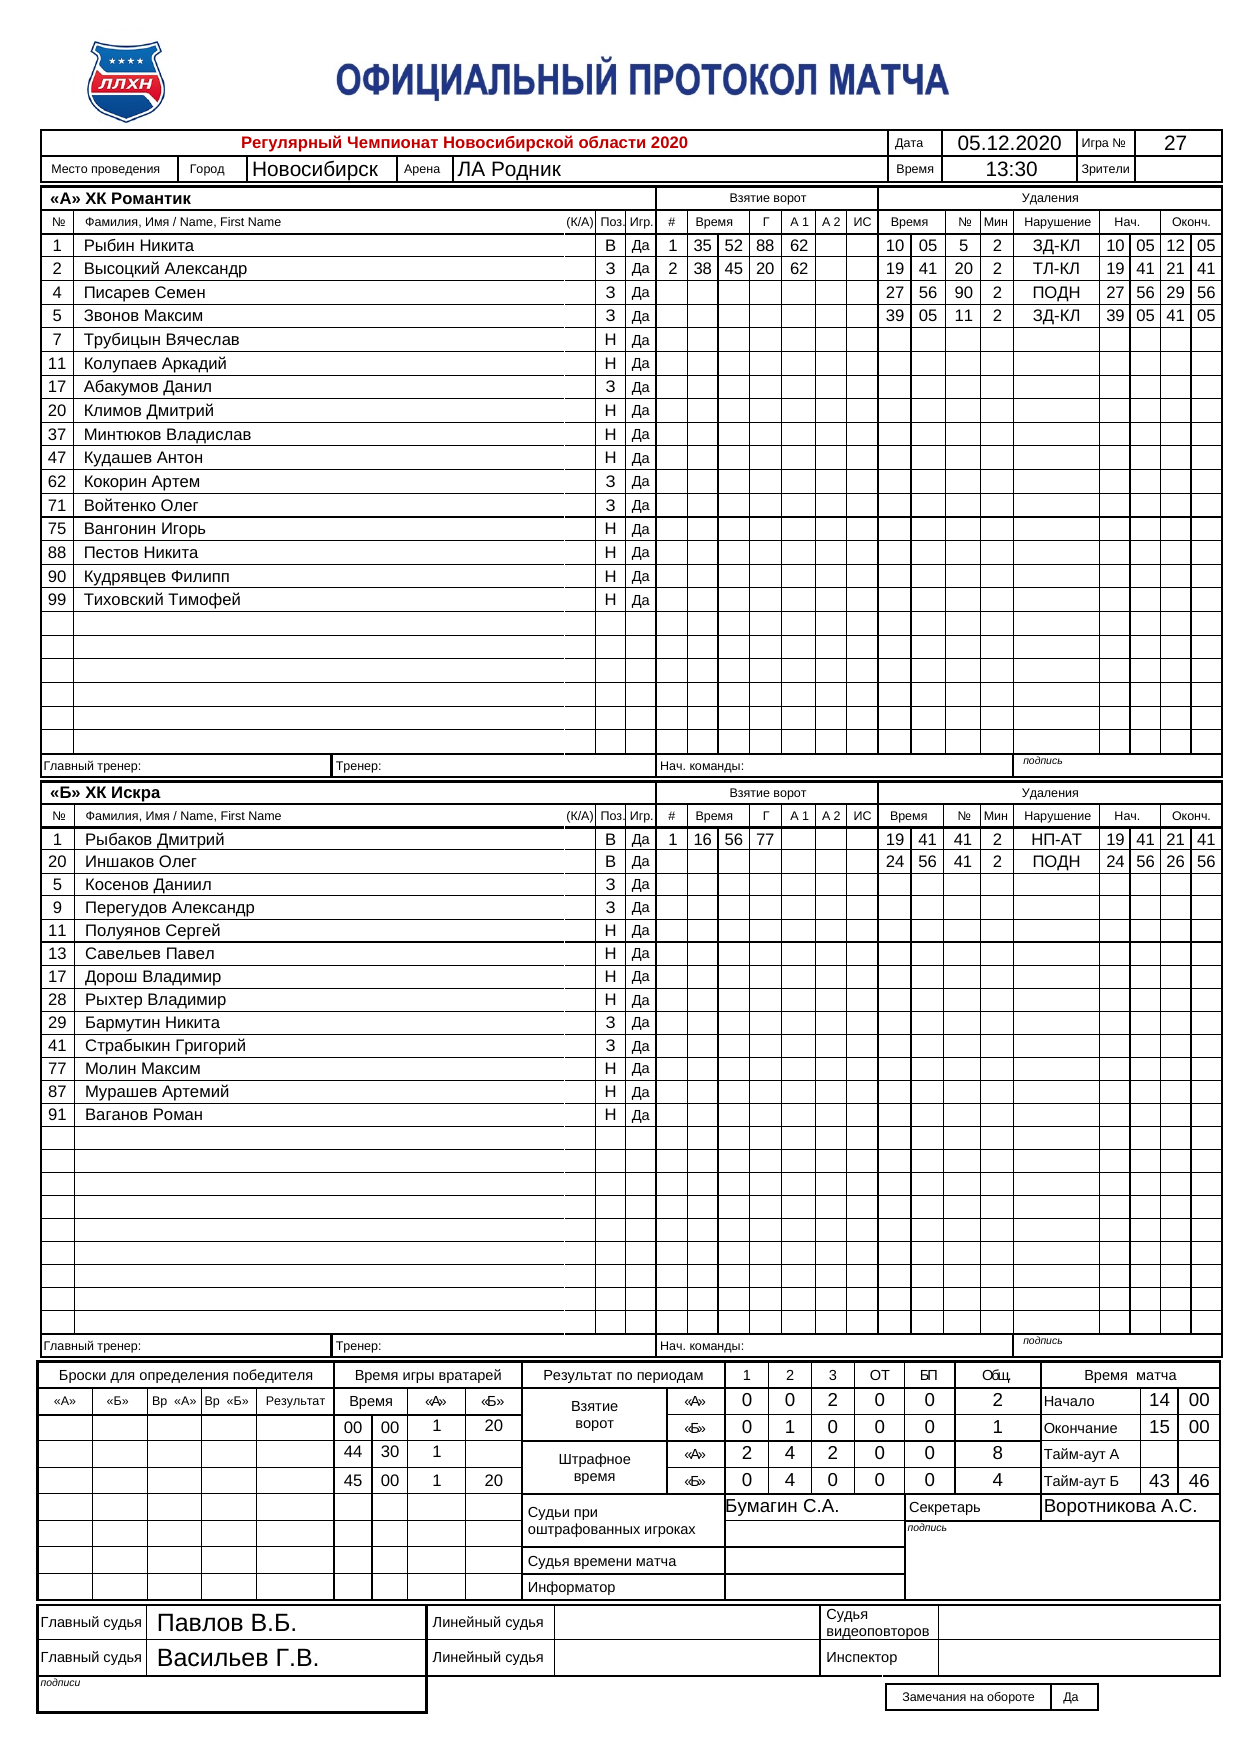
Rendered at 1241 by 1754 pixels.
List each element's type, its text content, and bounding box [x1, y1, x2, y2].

table_cell [944, 1242, 980, 1264]
table_cell [750, 541, 781, 564]
table_cell Информатор [523, 1575, 724, 1599]
table_cell Да [626, 943, 655, 964]
table_cell [1161, 966, 1190, 987]
table_cell Да [626, 281, 655, 303]
table_cell Н [596, 518, 625, 540]
table_cell [981, 1265, 1013, 1287]
table_cell [847, 966, 877, 987]
table_cell 41 [1131, 257, 1160, 280]
table_cell ПОДН [1014, 850, 1099, 872]
table_cell Начало [1042, 1389, 1140, 1413]
table_cell [816, 1012, 846, 1033]
table_cell [719, 850, 749, 872]
table_cell [565, 1173, 595, 1195]
table_cell [1192, 966, 1221, 987]
table_cell 0 [812, 1468, 854, 1493]
table_cell [816, 683, 846, 706]
table_cell [75, 1219, 564, 1241]
table_cell [879, 1081, 910, 1103]
table_cell 0 [905, 1442, 954, 1467]
table_cell ПОДН [1014, 281, 1099, 303]
table_cell [42, 1311, 74, 1333]
table_cell [782, 989, 815, 1011]
table_cell [1100, 1035, 1129, 1057]
table_cell З [596, 494, 625, 516]
table_cell [1131, 1288, 1160, 1310]
table_cell [847, 636, 877, 658]
table_cell [688, 281, 717, 303]
table_cell [946, 376, 980, 398]
table_cell 39 [879, 305, 910, 327]
table_header 2 [769, 1363, 811, 1387]
table_cell [912, 1058, 943, 1079]
table_cell 0 [812, 1415, 854, 1440]
table_header 3 [812, 1363, 854, 1387]
table_cell [1131, 1150, 1160, 1172]
table_cell [750, 305, 781, 327]
table_cell [816, 305, 846, 327]
table_cell [719, 541, 749, 564]
table_cell Нач. команды: [657, 1335, 1012, 1356]
table_cell 17 [42, 376, 73, 398]
table_cell Ваганов Роман [75, 1104, 564, 1126]
table_cell [1192, 1265, 1221, 1287]
table_cell [657, 730, 687, 753]
table_cell [879, 1265, 910, 1287]
table_cell Новосибирск [248, 157, 396, 181]
table_cell [719, 1127, 749, 1149]
table_cell [1131, 1242, 1160, 1264]
table_cell [719, 943, 749, 964]
table_cell [816, 874, 846, 895]
table_cell [750, 281, 781, 303]
table_cell [565, 683, 595, 706]
table_cell [1161, 352, 1190, 374]
table_cell 38 [688, 257, 717, 280]
table_cell [719, 683, 749, 706]
table_cell Взятие ворот [523, 1389, 666, 1440]
table_cell [879, 1058, 910, 1079]
table_cell [1100, 730, 1129, 753]
table_cell [879, 1173, 910, 1195]
table_cell [596, 1288, 625, 1310]
table_cell Главный тренер: [42, 1335, 330, 1356]
table_cell [1161, 683, 1190, 706]
table_cell [1131, 989, 1160, 1011]
table_cell [782, 565, 815, 587]
table_cell [912, 352, 945, 374]
table_cell 88 [750, 235, 781, 256]
table_cell [596, 707, 625, 729]
table_cell 41 [1192, 829, 1221, 849]
table_cell [847, 235, 877, 256]
table_cell 41 [1131, 829, 1160, 849]
table_cell [1014, 494, 1099, 516]
table_cell [1100, 470, 1129, 493]
table_cell [847, 1081, 877, 1103]
table_cell [1014, 446, 1099, 469]
table_cell [1192, 1081, 1221, 1103]
table_cell 0 [855, 1442, 904, 1467]
table_cell [981, 1219, 1013, 1241]
table_cell [750, 352, 781, 374]
table_cell Н [596, 399, 625, 422]
table_cell [148, 1468, 201, 1493]
table_cell [944, 874, 980, 895]
table_cell [847, 376, 877, 398]
table_cell [782, 1265, 815, 1287]
table_cell [750, 1311, 781, 1333]
table_cell [944, 920, 980, 941]
table_cell [847, 920, 877, 941]
table_cell Н [596, 943, 625, 964]
table_cell 1 [657, 829, 687, 849]
table_cell [946, 612, 980, 634]
table_cell [657, 966, 687, 987]
table_cell Зрители [1078, 157, 1134, 181]
table_cell Войтенко Олег [74, 494, 564, 516]
table_cell [1014, 1035, 1099, 1057]
table_cell Рыбаков Дмитрий [75, 829, 564, 849]
table_cell 00 [373, 1468, 407, 1493]
table_cell [1161, 707, 1190, 729]
table_cell [626, 612, 655, 634]
table_cell [1131, 1196, 1160, 1218]
table_cell [719, 1311, 749, 1333]
table_cell [657, 1196, 687, 1218]
table_cell [782, 399, 815, 422]
table_cell [39, 1547, 92, 1573]
table_cell 2 [981, 235, 1013, 256]
table_cell [1131, 1127, 1160, 1149]
table_cell [42, 707, 73, 729]
table_cell [847, 352, 877, 374]
table_cell [1161, 328, 1190, 351]
table_cell [1192, 636, 1221, 658]
table_cell [1131, 518, 1160, 540]
table_cell 13:30 [943, 157, 1076, 181]
table_cell [39, 1574, 92, 1599]
table_cell 2 [981, 305, 1013, 327]
table_cell [782, 1012, 815, 1033]
table_cell [1100, 612, 1129, 634]
table_cell [657, 874, 687, 895]
table_cell [981, 565, 1013, 587]
table_cell [946, 446, 980, 469]
table_cell [1131, 1012, 1160, 1033]
table_cell [847, 1058, 877, 1079]
table_cell Тайм-аут Б [1042, 1468, 1140, 1493]
table_cell [466, 1521, 521, 1546]
table_cell [782, 943, 815, 964]
table_cell [782, 896, 815, 918]
table_cell [816, 352, 846, 374]
table_cell ТЛ-КЛ [1014, 257, 1099, 280]
table_cell [719, 494, 749, 516]
table_cell [1014, 1012, 1099, 1033]
table_cell [912, 565, 945, 587]
table_cell [816, 659, 846, 682]
table_cell 56 [719, 829, 749, 849]
table_cell [879, 920, 910, 941]
table_cell [1100, 1058, 1129, 1079]
table_cell 19 [1100, 829, 1129, 849]
table_cell Время [889, 157, 941, 181]
table_cell [1192, 989, 1221, 1011]
table_cell [946, 565, 980, 587]
table_cell [688, 352, 717, 374]
table_cell [879, 494, 910, 516]
table_cell [1192, 1219, 1221, 1241]
table_cell [408, 1494, 465, 1520]
table_cell Оконч. [1161, 211, 1221, 233]
table_cell [981, 943, 1013, 964]
table_cell [879, 1288, 910, 1310]
table_cell [944, 896, 980, 918]
table_cell [657, 518, 687, 540]
table_cell [750, 328, 781, 351]
table_cell [847, 707, 877, 729]
table_cell [946, 494, 980, 516]
table_cell [1192, 1311, 1221, 1333]
table_cell [1131, 494, 1160, 516]
table_cell 11 [946, 305, 980, 327]
table_cell [1161, 730, 1190, 753]
table_cell 8 [956, 1442, 1040, 1467]
table_cell [626, 636, 655, 658]
table_cell [847, 1127, 877, 1149]
table_cell [202, 1521, 256, 1546]
table_cell [565, 376, 595, 398]
table_cell [879, 376, 910, 398]
table_header Взятие ворот [657, 188, 877, 209]
table_cell [750, 989, 781, 1011]
table_cell [42, 1196, 74, 1218]
table_cell Н [596, 1081, 625, 1103]
table_cell (К/А) [565, 805, 595, 826]
table_cell 1 [42, 829, 74, 849]
table_cell [946, 541, 980, 564]
table_cell 2 [812, 1389, 854, 1413]
table_cell [688, 1219, 717, 1241]
table_cell 52 [719, 235, 749, 256]
table_cell [688, 1127, 717, 1149]
table_cell [750, 1150, 781, 1172]
table_header Дата [889, 131, 941, 155]
table_cell [565, 829, 595, 849]
table_cell 41 [944, 850, 980, 872]
table_cell [626, 1150, 655, 1172]
table_cell 56 [1192, 850, 1221, 872]
table_cell [912, 1104, 943, 1126]
table_cell [1014, 612, 1099, 634]
table_cell [847, 257, 877, 280]
table_cell [1131, 446, 1160, 469]
table_cell [74, 707, 564, 729]
table_cell [1099, 1682, 1220, 1711]
table_cell [719, 636, 749, 658]
table_cell [202, 1416, 256, 1440]
table_cell [596, 1311, 625, 1333]
table_cell [816, 281, 846, 303]
table_cell [847, 1173, 877, 1195]
table_cell [912, 494, 945, 516]
table_cell [782, 1035, 815, 1057]
table_cell [688, 1288, 717, 1310]
table_cell [912, 1288, 943, 1310]
table_cell Да [626, 518, 655, 540]
table_cell [782, 423, 815, 445]
table_cell 16 [688, 829, 717, 849]
table_cell [912, 1219, 943, 1241]
table_cell [596, 730, 625, 753]
table_cell Время [688, 211, 749, 233]
table_header Время игры вратарей [335, 1363, 521, 1387]
table_cell [719, 281, 749, 303]
table_cell [719, 423, 749, 445]
table_cell [1100, 1242, 1129, 1264]
table_cell [688, 494, 717, 516]
table_cell В [596, 235, 625, 256]
table_cell 5 [946, 235, 980, 256]
table_cell Пестов Никита [74, 541, 564, 564]
table_cell 20 [466, 1468, 521, 1493]
table_cell [847, 1150, 877, 1172]
table_cell [750, 1173, 781, 1195]
table_cell Перегудов Александр [75, 896, 564, 918]
table_cell [816, 541, 846, 564]
table_cell [719, 1265, 749, 1287]
table_cell 41 [1192, 257, 1221, 280]
table_cell [42, 636, 73, 658]
table_cell [912, 376, 945, 398]
table_cell [750, 588, 781, 611]
table_cell [1014, 920, 1099, 941]
table_cell [75, 1311, 564, 1333]
table_cell [565, 1150, 595, 1172]
table_cell Да [626, 874, 655, 895]
table_cell [1014, 683, 1099, 706]
table_cell 47 [42, 446, 73, 469]
table_cell [565, 305, 595, 327]
table_cell 46 [1179, 1468, 1219, 1493]
table_cell [596, 1265, 625, 1287]
table_cell [565, 1265, 595, 1287]
table_cell [257, 1547, 333, 1573]
table_cell [981, 588, 1013, 611]
table_cell [93, 1441, 147, 1467]
table_cell «А» [408, 1389, 465, 1413]
table_cell [981, 1242, 1013, 1264]
table_cell Время [335, 1389, 407, 1413]
table_cell З [596, 470, 625, 493]
table_cell [912, 1035, 943, 1057]
table_cell [847, 1242, 877, 1264]
table_cell Да [626, 850, 655, 872]
table_cell Кудашев Антон [74, 446, 564, 469]
table_cell [1192, 328, 1221, 351]
table_cell 62 [42, 470, 73, 493]
table_cell [202, 1441, 256, 1467]
table_cell «Б» [668, 1415, 724, 1440]
table_cell Н [596, 920, 625, 941]
table_cell [1161, 1173, 1190, 1195]
table_cell [719, 588, 749, 611]
table_cell [782, 494, 815, 516]
table_cell [1014, 1265, 1099, 1287]
table_cell [148, 1547, 201, 1573]
table_cell [782, 730, 815, 753]
table_cell 05 [1192, 235, 1221, 256]
table_cell [565, 1127, 595, 1149]
table_cell [565, 850, 595, 872]
table_cell [148, 1441, 201, 1467]
table_cell [719, 1242, 749, 1264]
table_cell [981, 683, 1013, 706]
table_cell [981, 989, 1013, 1011]
table_cell В [596, 850, 625, 872]
table_cell [1131, 874, 1160, 895]
table_cell 4 [769, 1442, 811, 1467]
table_cell [750, 518, 781, 540]
table_cell [719, 1081, 749, 1103]
table_cell [750, 494, 781, 516]
table_cell [946, 636, 980, 658]
table_cell [879, 1242, 910, 1264]
table_cell 05 [1131, 305, 1160, 327]
table_cell [1192, 730, 1221, 753]
table_cell [565, 399, 595, 422]
table_cell [74, 683, 564, 706]
table_cell [1192, 1242, 1221, 1264]
table_cell [981, 874, 1013, 895]
table_cell [946, 659, 980, 682]
table_cell [596, 1127, 625, 1149]
table_cell [719, 1219, 749, 1241]
table_cell [657, 1081, 687, 1103]
table_cell [1014, 541, 1099, 564]
table_cell [1192, 1035, 1221, 1057]
table_cell 17 [42, 966, 74, 987]
table_cell [1131, 328, 1160, 351]
table_cell [816, 399, 846, 422]
table_cell Н [596, 966, 625, 987]
table_cell [657, 281, 687, 303]
table_cell [688, 707, 717, 729]
table_cell [879, 1196, 910, 1218]
table_cell [912, 423, 945, 445]
table_cell [1161, 446, 1190, 469]
table_header Удаления [879, 188, 1221, 209]
table_cell [1136, 157, 1221, 181]
table_cell [257, 1494, 333, 1520]
table_cell [42, 1265, 74, 1287]
table_cell [1192, 896, 1221, 918]
table_cell [981, 470, 1013, 493]
table_cell [912, 636, 945, 658]
table_header 05.12.2020 [943, 131, 1076, 155]
table_cell [879, 352, 910, 374]
table_cell [879, 612, 910, 634]
table_cell [565, 518, 595, 540]
table_cell [847, 565, 877, 587]
table_cell [688, 446, 717, 469]
table_cell [688, 874, 717, 895]
table_cell [1100, 541, 1129, 564]
table_cell [42, 659, 73, 682]
table_cell [912, 446, 945, 469]
table_cell [596, 612, 625, 634]
table_cell [719, 399, 749, 422]
table_cell 4 [769, 1468, 811, 1493]
table_cell [688, 966, 717, 987]
table_cell [257, 1441, 333, 1467]
table_cell [816, 235, 846, 256]
table_cell [879, 896, 910, 918]
table_cell [596, 683, 625, 706]
table_cell [847, 1219, 877, 1241]
table_cell 27 [1100, 281, 1129, 303]
table_cell Рыбин Никита [74, 235, 564, 256]
table_cell Г [750, 805, 781, 826]
table_cell [750, 565, 781, 587]
table_cell [816, 1150, 846, 1172]
table_cell [847, 470, 877, 493]
table_cell Линейный судья [428, 1640, 554, 1675]
table_cell [944, 1104, 980, 1126]
table_cell [1161, 565, 1190, 587]
table_cell [944, 943, 980, 964]
table_cell [879, 707, 910, 729]
table_cell Н [596, 1058, 625, 1079]
table_cell [565, 874, 595, 895]
table_cell 2 [981, 257, 1013, 280]
table_cell [657, 328, 687, 351]
table_cell [1161, 1219, 1190, 1241]
table_cell [1179, 1441, 1219, 1467]
table_cell ИС [847, 805, 877, 826]
table_cell [1131, 588, 1160, 611]
table_cell 35 [688, 235, 717, 256]
table_cell [1161, 518, 1190, 540]
table_cell [1131, 896, 1160, 918]
table_cell [1014, 707, 1099, 729]
table_cell [1014, 352, 1099, 374]
table_cell 19 [1100, 257, 1129, 280]
table_cell 10 [879, 235, 910, 256]
table_cell [657, 446, 687, 469]
table_header Игра № [1078, 131, 1134, 155]
table_cell Г [750, 211, 781, 233]
table_cell [1161, 1012, 1190, 1033]
table_cell [1014, 943, 1099, 964]
table_cell [981, 730, 1013, 753]
table_cell [1192, 588, 1221, 611]
table_cell [688, 1012, 717, 1033]
table_cell [946, 399, 980, 422]
table_cell [1100, 659, 1129, 682]
table_cell [1161, 1035, 1190, 1057]
table_cell [879, 399, 910, 422]
table_cell [1131, 920, 1160, 941]
table_cell № [944, 805, 980, 826]
table_cell 2 [42, 257, 73, 280]
table_cell [428, 1677, 882, 1711]
table_cell [1192, 1196, 1221, 1218]
table_cell [719, 1058, 749, 1079]
table_cell [1131, 1081, 1160, 1103]
table_cell [1161, 1150, 1190, 1172]
table_cell Да [626, 257, 655, 280]
table_cell [879, 1127, 910, 1149]
table_cell [946, 588, 980, 611]
table_cell [1161, 636, 1190, 658]
table_cell [688, 730, 717, 753]
table_cell [816, 966, 846, 987]
table_cell Полуянов Сергей [75, 920, 564, 941]
table_cell 90 [946, 281, 980, 303]
table_cell Оконч. [1161, 805, 1221, 826]
table_cell 20 [946, 257, 980, 280]
table_cell [202, 1574, 256, 1599]
table_cell [1014, 874, 1099, 895]
table_cell [688, 989, 717, 1011]
table_cell 30 [373, 1441, 407, 1467]
table_cell [657, 565, 687, 587]
table_cell 41 [912, 257, 945, 280]
table_cell [782, 1081, 815, 1103]
table_cell [657, 989, 687, 1011]
table_cell Время [879, 805, 943, 826]
table_cell [42, 1150, 74, 1172]
table_cell Н [596, 541, 625, 564]
table_cell Нач. [1100, 805, 1160, 826]
table_cell [946, 352, 980, 374]
table_cell 39 [1100, 305, 1129, 327]
table_cell [782, 376, 815, 398]
table_cell [912, 1012, 943, 1033]
table_cell подпись [906, 1522, 1219, 1599]
table_cell [1014, 989, 1099, 1011]
table_cell З [596, 376, 625, 398]
table_cell [39, 1494, 92, 1520]
table_cell [1131, 376, 1160, 398]
table_cell [565, 1219, 595, 1241]
table_cell [719, 1173, 749, 1195]
table_cell 2 [956, 1389, 1040, 1413]
table_cell [750, 636, 781, 658]
table_cell 28 [42, 989, 74, 1011]
table_cell [657, 896, 687, 918]
table_cell [1014, 966, 1099, 987]
table_cell [750, 920, 781, 941]
table_cell [847, 1012, 877, 1033]
table_cell 87 [42, 1081, 74, 1103]
table_cell НП-АТ [1014, 829, 1099, 849]
table_cell [657, 636, 687, 658]
table_cell [847, 659, 877, 682]
table_cell [912, 1196, 943, 1218]
table_cell 0 [905, 1415, 954, 1440]
table_cell [847, 1104, 877, 1126]
table_cell 62 [782, 257, 815, 280]
table_cell [1100, 966, 1129, 987]
table_cell [657, 1311, 687, 1333]
table_cell Бармутин Никита [75, 1012, 564, 1033]
table_cell [750, 683, 781, 706]
table_header Результат по периодам [523, 1363, 724, 1387]
table_cell [944, 1081, 980, 1103]
table_cell [39, 1468, 92, 1493]
table_header Время матча [1042, 1363, 1219, 1387]
table_cell 4 [42, 281, 73, 303]
table_cell [1014, 1127, 1099, 1149]
table_cell [944, 1058, 980, 1079]
table_cell [565, 636, 595, 658]
table_cell [75, 1196, 564, 1218]
table_cell Результат [257, 1389, 333, 1413]
table_cell 00 [1179, 1415, 1219, 1440]
table_cell [1161, 1127, 1190, 1149]
table_cell Васильев Г.В. [147, 1640, 425, 1675]
table_cell [657, 1012, 687, 1033]
table_cell [944, 1196, 980, 1218]
table_cell [657, 1058, 687, 1079]
table_cell [782, 328, 815, 351]
table_cell [657, 541, 687, 564]
table_cell [1014, 518, 1099, 540]
table_cell [1100, 1311, 1129, 1333]
table_cell А 1 [782, 805, 815, 826]
table_cell [981, 352, 1013, 374]
table_cell 88 [42, 541, 73, 564]
table_cell 91 [42, 1104, 74, 1126]
table_cell [257, 1574, 333, 1599]
table_cell [688, 683, 717, 706]
table_cell Тренер: [333, 1335, 655, 1356]
table_cell [688, 1311, 717, 1333]
table_cell [1131, 612, 1160, 634]
table_cell [719, 989, 749, 1011]
table_cell [42, 612, 73, 634]
table_cell 41 [42, 1035, 74, 1057]
table_cell [847, 874, 877, 895]
table_cell [719, 376, 749, 398]
table_cell [782, 1104, 815, 1126]
table_cell [1014, 1311, 1099, 1333]
table_cell [750, 1288, 781, 1310]
table_cell [1100, 896, 1129, 918]
table_cell Воротникова А.С. [1042, 1495, 1219, 1520]
table_cell [42, 730, 73, 753]
table_cell 1 [657, 235, 687, 256]
table_cell [1100, 446, 1129, 469]
table_cell [879, 1150, 910, 1172]
table_cell [565, 920, 595, 941]
table_cell 0 [726, 1415, 768, 1440]
table_cell [74, 730, 564, 753]
table_cell 56 [912, 850, 943, 872]
table_cell [657, 1265, 687, 1287]
table_cell [782, 1127, 815, 1149]
table_cell [1014, 896, 1099, 918]
table_cell [466, 1441, 521, 1467]
table_cell [816, 943, 846, 964]
table_cell [719, 659, 749, 682]
table_cell 05 [912, 235, 945, 256]
table_cell Да [626, 235, 655, 256]
table_cell [1100, 943, 1129, 964]
table_cell [879, 683, 910, 706]
table_cell [782, 1242, 815, 1264]
table_cell [782, 518, 815, 540]
table_cell 00 [1179, 1389, 1219, 1413]
table_cell 71 [42, 494, 73, 516]
table_cell подпись [1014, 1335, 1221, 1356]
table_cell [688, 376, 717, 398]
table_cell ЛА Родник [454, 157, 887, 181]
table_cell [565, 989, 595, 1011]
table_cell [912, 966, 943, 987]
table_cell [626, 707, 655, 729]
table_cell [1161, 1196, 1190, 1218]
table_cell [202, 1547, 256, 1573]
table_cell [373, 1494, 407, 1520]
table_cell [719, 1196, 749, 1218]
table_cell [1161, 874, 1190, 895]
table_cell [879, 730, 910, 753]
table_cell 9 [42, 896, 74, 918]
table_cell А 2 [816, 211, 846, 233]
table_cell 24 [879, 850, 910, 872]
table_cell [1161, 423, 1190, 445]
table_cell [847, 943, 877, 964]
table_cell [1100, 423, 1129, 445]
table_cell [148, 1416, 201, 1440]
table_cell [1131, 707, 1160, 729]
table_cell Писарев Семен [74, 281, 564, 303]
table_cell [939, 1606, 1219, 1639]
table_cell Н [596, 328, 625, 351]
table_cell 45 [719, 257, 749, 280]
table_cell [912, 1150, 943, 1172]
table_cell [981, 966, 1013, 987]
table_cell Да [626, 896, 655, 918]
table_cell Н [596, 989, 625, 1011]
table_cell [657, 612, 687, 634]
table_cell 15 [1141, 1415, 1177, 1440]
table_cell [466, 1494, 521, 1520]
table_cell [946, 707, 980, 729]
table_cell [847, 423, 877, 445]
table_cell [626, 1196, 655, 1218]
table_cell [688, 896, 717, 918]
table_cell [565, 1012, 595, 1033]
table_cell [782, 1219, 815, 1241]
table_cell [93, 1494, 147, 1520]
table_cell 21 [1161, 257, 1190, 280]
table_cell Да [626, 1058, 655, 1079]
table_cell [816, 1035, 846, 1057]
table_cell [782, 920, 815, 941]
table_cell # [657, 211, 687, 233]
table_cell 10 [1100, 235, 1129, 256]
picture [5, 28, 1179, 129]
table_cell 45 [335, 1468, 371, 1493]
table_cell [816, 989, 846, 1011]
table_cell [565, 328, 595, 351]
table_cell [816, 494, 846, 516]
table_cell [596, 1242, 625, 1264]
table_cell [1192, 352, 1221, 374]
table_cell [847, 1196, 877, 1218]
table_header 27 [1136, 131, 1221, 155]
table_cell [847, 399, 877, 422]
table_header Общ. [956, 1363, 1040, 1387]
table_cell Да [626, 305, 655, 327]
table_cell [1192, 683, 1221, 706]
table_cell [816, 829, 846, 849]
table_cell Минтюков Владислав [74, 423, 564, 445]
table_cell [847, 850, 877, 872]
table_cell [1131, 730, 1160, 753]
table_cell [688, 470, 717, 493]
table_cell [719, 874, 749, 895]
table_cell [565, 1058, 595, 1079]
table_cell [1014, 1104, 1099, 1126]
table_cell [93, 1547, 147, 1573]
table_cell 20 [42, 850, 74, 872]
table_cell Вр «Б» [202, 1389, 256, 1413]
table_cell [782, 352, 815, 374]
table_cell [816, 376, 846, 398]
table_cell [750, 1196, 781, 1218]
table_cell [782, 281, 815, 303]
table_cell [596, 1219, 625, 1241]
table_cell [816, 707, 846, 729]
table_cell [750, 850, 781, 872]
table_cell 2 [726, 1442, 768, 1467]
table_cell Главный тренер: [42, 755, 330, 776]
table_cell [847, 1288, 877, 1310]
table_cell А 1 [782, 211, 815, 233]
table_header ОТ [855, 1363, 904, 1387]
table_cell Кудрявцев Филипп [74, 565, 564, 587]
table_cell [750, 612, 781, 634]
table_cell [257, 1416, 333, 1440]
table_cell [782, 1058, 815, 1079]
table_cell Да [626, 399, 655, 422]
table_cell [750, 470, 781, 493]
table_cell Звонов Максим [74, 305, 564, 327]
table_cell [202, 1468, 256, 1493]
table_cell [1014, 588, 1099, 611]
table_cell [1100, 518, 1129, 540]
table_header «А» ХК Романтик [42, 188, 655, 209]
table_cell [626, 1219, 655, 1241]
table_cell [782, 707, 815, 729]
table_cell Фамилия, Имя / Name, First Name [75, 805, 565, 826]
table_cell Тайм-аут А [1042, 1441, 1140, 1467]
table_cell [946, 423, 980, 445]
table_cell Н [596, 423, 625, 445]
table_cell [944, 1035, 980, 1057]
table_cell [688, 1196, 717, 1218]
table_cell [1161, 541, 1190, 564]
table_cell [657, 470, 687, 493]
table_cell [657, 659, 687, 682]
table_cell [782, 1288, 815, 1310]
table_cell [879, 966, 910, 987]
table_cell [1014, 659, 1099, 682]
table_cell [565, 659, 595, 682]
table_cell [1100, 1196, 1129, 1218]
table_cell [1100, 1288, 1129, 1310]
table_cell [879, 328, 910, 351]
table_cell [816, 1265, 846, 1287]
table_cell [750, 1058, 781, 1079]
table_cell [883, 1677, 1220, 1681]
table_cell 2 [657, 257, 687, 280]
table_cell [1100, 920, 1129, 941]
table_cell [1131, 636, 1160, 658]
table_cell 0 [726, 1389, 768, 1413]
table_cell [565, 235, 595, 256]
table_cell [847, 588, 877, 611]
table_cell Вр «А» [148, 1389, 201, 1413]
table_cell 43 [1141, 1468, 1177, 1493]
table_cell [1131, 352, 1160, 374]
table_cell [626, 1265, 655, 1287]
table_cell [1131, 541, 1160, 564]
table_cell Окончание [1042, 1415, 1140, 1440]
table_cell [688, 1242, 717, 1264]
table_cell [657, 588, 687, 611]
table_cell [816, 518, 846, 540]
table_cell [39, 1521, 92, 1546]
table_cell [1131, 470, 1160, 493]
table_cell [981, 896, 1013, 918]
table_cell [750, 399, 781, 422]
table_cell 2 [981, 281, 1013, 303]
table_cell [912, 989, 943, 1011]
table_cell [816, 920, 846, 941]
table_cell Н [596, 352, 625, 374]
table_cell Время [879, 211, 945, 233]
table_cell [981, 1012, 1013, 1033]
table_cell 26 [1161, 850, 1190, 872]
table_cell [657, 1150, 687, 1172]
table_cell [688, 659, 717, 682]
table_cell [1100, 399, 1129, 422]
table_cell [782, 541, 815, 564]
table_cell [565, 352, 595, 374]
table_cell 20 [42, 399, 73, 422]
table_cell [719, 352, 749, 374]
table_cell [75, 1242, 564, 1264]
table_cell Рыхтер Владимир [75, 989, 564, 1011]
table_cell [657, 1173, 687, 1195]
table_cell Секретарь [906, 1495, 1040, 1520]
table_cell [719, 730, 749, 753]
table_cell [782, 305, 815, 327]
table_cell Главный судья [39, 1606, 146, 1639]
table_cell Трубицын Вячеслав [74, 328, 564, 351]
table_cell [565, 943, 595, 964]
table_cell [1100, 588, 1129, 611]
table_cell [981, 636, 1013, 658]
table_cell [1014, 1081, 1099, 1103]
table_cell [816, 446, 846, 469]
table_cell [596, 1196, 625, 1218]
table_header Удаления [879, 783, 1221, 803]
table_cell [626, 1242, 655, 1264]
table_cell [42, 1242, 74, 1264]
table_cell [879, 423, 910, 445]
table_cell [75, 1150, 564, 1172]
table_cell Климов Дмитрий [74, 399, 564, 422]
table_cell [466, 1574, 521, 1599]
table_cell «Б» [668, 1468, 724, 1493]
table_cell [847, 281, 877, 303]
table_cell [688, 1081, 717, 1103]
table_cell 0 [855, 1389, 904, 1413]
table_cell Да [626, 494, 655, 516]
table_cell [912, 1127, 943, 1149]
table_cell Город [179, 157, 246, 181]
table_cell 2 [981, 829, 1013, 849]
table_cell [565, 896, 595, 918]
table_cell 62 [782, 235, 815, 256]
table_cell [816, 588, 846, 611]
table_cell [1100, 1104, 1129, 1126]
table_cell Да [626, 588, 655, 611]
table_cell З [596, 1012, 625, 1033]
table_cell [1100, 1173, 1129, 1195]
table_cell [726, 1521, 904, 1546]
table_cell [719, 518, 749, 540]
table_cell 5 [42, 874, 74, 895]
table_cell [912, 518, 945, 540]
table_cell 11 [42, 920, 74, 941]
table_cell [688, 636, 717, 658]
table_cell 44 [335, 1441, 371, 1467]
table_cell 56 [1131, 281, 1160, 303]
table_cell Да [626, 352, 655, 374]
table_cell [981, 1081, 1013, 1103]
table_cell [981, 399, 1013, 422]
table_cell [565, 588, 595, 611]
table_cell 00 [335, 1416, 371, 1440]
table_cell [1014, 1288, 1099, 1310]
table_cell Бумагин С.А. [726, 1495, 904, 1520]
table_cell [565, 565, 595, 587]
table_cell [750, 1242, 781, 1264]
table_cell [1100, 1081, 1129, 1103]
table_cell [816, 1196, 846, 1218]
table_cell [75, 1288, 564, 1310]
table_cell [981, 328, 1013, 351]
table_cell Вангонин Игорь [74, 518, 564, 540]
table_cell [750, 1265, 781, 1287]
table_cell [944, 1265, 980, 1287]
table_cell [1131, 399, 1160, 422]
table_cell [1161, 588, 1190, 611]
table_cell [946, 470, 980, 493]
table_cell [1100, 565, 1129, 587]
table_cell [565, 966, 595, 987]
table_cell [782, 588, 815, 611]
table_header Взятие ворот [657, 783, 877, 803]
table_cell [688, 1035, 717, 1057]
table_cell [981, 1288, 1013, 1310]
table_cell 19 [879, 829, 910, 849]
table_cell [912, 1265, 943, 1287]
table_header Да [1052, 1685, 1097, 1709]
table_cell [657, 707, 687, 729]
table_cell [565, 423, 595, 445]
table_cell [39, 1416, 92, 1440]
table_cell [912, 612, 945, 634]
table_cell Савельев Павел [75, 943, 564, 964]
table_cell [688, 1173, 717, 1195]
table_cell [847, 829, 877, 849]
table_cell [657, 1127, 687, 1149]
table_cell [981, 376, 1013, 398]
table_cell [981, 423, 1013, 445]
table_cell [565, 470, 595, 493]
table_cell «Б» [93, 1389, 147, 1413]
table_cell [1192, 446, 1221, 469]
table_cell [565, 1196, 595, 1218]
table_cell 1 [769, 1415, 811, 1440]
table_cell [782, 612, 815, 634]
table_cell [93, 1468, 147, 1493]
table_cell [1192, 612, 1221, 634]
table_cell [1161, 399, 1190, 422]
table_cell [719, 1035, 749, 1057]
table_cell [719, 966, 749, 987]
table_cell [879, 1311, 910, 1333]
table_cell Да [626, 1035, 655, 1057]
table_cell [408, 1574, 465, 1599]
table_cell [1014, 636, 1099, 658]
table_cell [719, 707, 749, 729]
table_cell [944, 1311, 980, 1333]
table_cell [719, 328, 749, 351]
table_cell Да [626, 920, 655, 941]
table_cell Павлов В.Б. [147, 1606, 425, 1639]
table_cell [944, 1288, 980, 1310]
table_cell [750, 896, 781, 918]
table_cell 77 [42, 1058, 74, 1079]
table_cell [912, 328, 945, 351]
table_cell [981, 518, 1013, 540]
table_cell [1014, 470, 1099, 493]
table_cell [1131, 423, 1160, 445]
table_cell [879, 446, 910, 469]
table_cell [847, 305, 877, 327]
table_cell [1192, 1173, 1221, 1195]
table_cell [912, 707, 945, 729]
table_cell [750, 707, 781, 729]
table_cell [1131, 1173, 1160, 1195]
table_cell [750, 446, 781, 469]
table_cell 24 [1100, 850, 1129, 872]
table_cell [726, 1548, 904, 1573]
table_cell [719, 1150, 749, 1172]
table_cell [74, 636, 564, 658]
table_cell [373, 1521, 407, 1546]
table_cell [657, 376, 687, 398]
table_cell [750, 423, 781, 445]
table_cell [981, 920, 1013, 941]
table_cell [782, 683, 815, 706]
table_cell Кокорин Артем [74, 470, 564, 493]
table_cell [257, 1521, 333, 1546]
table_cell [750, 730, 781, 753]
table_cell 0 [905, 1389, 954, 1413]
table_cell [912, 541, 945, 564]
table_cell 75 [42, 518, 73, 540]
table_cell 41 [944, 829, 980, 849]
table_cell [688, 399, 717, 422]
table_cell [565, 494, 595, 516]
table_cell Да [626, 446, 655, 469]
table_cell Н [596, 588, 625, 611]
table_cell Н [596, 565, 625, 587]
table_cell [657, 850, 687, 872]
table_cell [688, 588, 717, 611]
table_cell [944, 1012, 980, 1033]
table_cell [42, 683, 73, 706]
table_cell Тиховский Тимофей [74, 588, 564, 611]
table_cell Да [626, 1012, 655, 1033]
table_cell Косенов Даниил [75, 874, 564, 895]
table_cell [1161, 1104, 1190, 1126]
table_cell # [657, 805, 687, 826]
table_cell Поз. [596, 805, 625, 826]
table_cell [879, 943, 910, 964]
table_cell [1192, 707, 1221, 729]
table_cell Да [626, 1081, 655, 1103]
table_cell [1131, 683, 1160, 706]
table_cell [1100, 1219, 1129, 1241]
table_cell [782, 659, 815, 682]
table_cell Фамилия, Имя / Name, First Name [74, 211, 565, 233]
table_cell [335, 1494, 371, 1520]
table_cell [1141, 1441, 1177, 1467]
table_cell 2 [812, 1442, 854, 1467]
table_cell Да [626, 541, 655, 564]
table_cell [688, 1104, 717, 1126]
table_cell [912, 1173, 943, 1195]
table_cell [1161, 1288, 1190, 1310]
table_cell [782, 1173, 815, 1195]
table_cell 99 [42, 588, 73, 611]
table_cell 29 [42, 1012, 74, 1033]
table_cell [626, 1311, 655, 1333]
table_cell [1192, 399, 1221, 422]
table_cell [1131, 1311, 1160, 1333]
table_cell Да [626, 989, 655, 1011]
table_cell [565, 1035, 595, 1057]
table_cell [879, 989, 910, 1011]
table_header Броски для определения победителя [39, 1363, 333, 1387]
table_cell [1192, 1150, 1221, 1172]
table_cell [688, 305, 717, 327]
table_cell [42, 1173, 74, 1195]
table_cell [688, 565, 717, 587]
table_cell 0 [726, 1468, 768, 1493]
table_cell [912, 874, 943, 895]
table_cell ИС [847, 211, 877, 233]
table_cell [688, 328, 717, 351]
table_cell [688, 1150, 717, 1172]
table_cell [981, 1196, 1013, 1218]
table_cell [816, 1242, 846, 1264]
table_cell [879, 1219, 910, 1241]
table_cell [719, 896, 749, 918]
table_cell [1161, 376, 1190, 398]
table_cell Инспектор [821, 1640, 938, 1675]
table_cell [626, 1127, 655, 1149]
table_cell [1161, 1081, 1190, 1103]
table_header Замечания на обороте [887, 1685, 1050, 1709]
table_cell Поз. [596, 211, 625, 233]
table_cell [719, 612, 749, 634]
table_cell [719, 1288, 749, 1310]
table_cell Иншаков Олег [75, 850, 564, 872]
table_cell Страбыкин Григорий [75, 1035, 564, 1057]
table_cell 05 [1131, 235, 1160, 256]
table_cell 56 [1131, 850, 1160, 872]
table_cell Дорош Владимир [75, 966, 564, 987]
table_cell [565, 1104, 595, 1126]
table_cell [408, 1547, 465, 1573]
table_cell [944, 989, 980, 1011]
table_cell [1192, 943, 1221, 964]
table_cell [42, 1288, 74, 1310]
table_cell [1014, 1219, 1099, 1241]
table_cell [555, 1606, 819, 1639]
table_cell [1131, 966, 1160, 987]
table_cell [565, 446, 595, 469]
table_cell № [42, 805, 74, 826]
table_cell [1161, 494, 1190, 516]
table_cell [1192, 518, 1221, 540]
table_cell [879, 541, 910, 564]
table_cell [981, 707, 1013, 729]
table_cell [946, 730, 980, 753]
table_cell 29 [1161, 281, 1190, 303]
table_cell Да [626, 376, 655, 398]
table_cell [657, 352, 687, 374]
table_cell 1 [42, 235, 73, 256]
table_cell [1100, 1265, 1129, 1287]
table_cell [847, 328, 877, 351]
table_cell [1192, 1288, 1221, 1310]
table_cell Игр. [626, 211, 655, 233]
table_cell [981, 1311, 1013, 1333]
table_cell [944, 1219, 980, 1241]
table_cell З [596, 874, 625, 895]
table_cell Нач. [1100, 211, 1160, 233]
table_cell [981, 494, 1013, 516]
table_cell [782, 636, 815, 658]
table_cell [1161, 989, 1190, 1011]
table_cell [816, 1058, 846, 1079]
table_cell Линейный судья [428, 1606, 554, 1639]
table_cell З [596, 281, 625, 303]
table_cell [1192, 470, 1221, 493]
table_cell [565, 541, 595, 564]
table_cell Время [688, 805, 749, 826]
table_cell [408, 1521, 465, 1546]
table_cell ЗД-КЛ [1014, 235, 1099, 256]
table_cell [719, 305, 749, 327]
table_cell 0 [769, 1389, 811, 1413]
table_cell [912, 920, 943, 941]
table_cell № [42, 211, 73, 233]
table_cell [816, 1173, 846, 1195]
table_cell [719, 446, 749, 469]
table_cell подпись [1014, 755, 1221, 776]
table_cell [1192, 541, 1221, 564]
table_cell [1100, 989, 1129, 1011]
table_cell [1131, 1265, 1160, 1287]
table_cell [596, 1150, 625, 1172]
table_cell [373, 1574, 407, 1599]
table_cell [74, 659, 564, 682]
table_cell [912, 943, 943, 964]
table_cell [596, 659, 625, 682]
table_cell [1014, 730, 1099, 753]
table_cell [1014, 1058, 1099, 1079]
table_cell [688, 423, 717, 445]
table_cell [816, 612, 846, 634]
table_cell [847, 1265, 877, 1287]
table_cell 4 [956, 1468, 1040, 1493]
table_cell 5 [42, 305, 73, 327]
table_cell [782, 829, 815, 849]
table_cell Да [626, 565, 655, 587]
table_cell В [596, 829, 625, 849]
table_cell 27 [879, 281, 910, 303]
table_cell [688, 920, 717, 941]
table_cell [1161, 920, 1190, 941]
table_cell [1192, 1012, 1221, 1033]
table_cell [1100, 874, 1129, 895]
table_cell [879, 1104, 910, 1126]
table_cell [1161, 659, 1190, 682]
table_cell [657, 494, 687, 516]
table_cell [981, 1127, 1013, 1149]
table_cell Судья видеоповторов [821, 1606, 938, 1639]
table_cell Судья времени матча [523, 1548, 724, 1573]
table_cell 41 [1161, 305, 1190, 327]
table_cell [847, 896, 877, 918]
table_cell Штрафное время [523, 1442, 666, 1493]
table_cell [719, 920, 749, 941]
table_cell Да [626, 423, 655, 445]
table_cell Игр. [626, 805, 655, 826]
table_cell [1014, 423, 1099, 445]
table_cell [981, 541, 1013, 564]
table_cell [912, 683, 945, 706]
table_cell [750, 1081, 781, 1103]
table_cell [1161, 896, 1190, 918]
table_cell [847, 989, 877, 1011]
table_cell [1100, 683, 1129, 706]
table_cell [1161, 1242, 1190, 1264]
table_cell [750, 376, 781, 398]
table_cell [75, 1265, 564, 1287]
table_cell [1192, 423, 1221, 445]
table_cell [782, 850, 815, 872]
table_cell 41 [912, 829, 943, 849]
table_cell Тренер: [333, 755, 655, 776]
table_cell [816, 730, 846, 753]
table_cell [1192, 1127, 1221, 1149]
table_cell [39, 1441, 92, 1467]
table_cell [657, 920, 687, 941]
table_cell [816, 470, 846, 493]
table_cell «Б » [466, 1389, 521, 1413]
table_cell [816, 1219, 846, 1241]
table_cell [1100, 328, 1129, 351]
table_cell [816, 423, 846, 445]
table_cell [750, 1012, 781, 1033]
table_cell 2 [981, 850, 1013, 872]
table_cell [335, 1574, 371, 1599]
table_cell З [596, 257, 625, 280]
table_cell [565, 1242, 595, 1264]
table_cell Место проведения [42, 157, 177, 181]
table_cell [466, 1547, 521, 1573]
table_cell [1014, 399, 1099, 422]
table_cell [782, 446, 815, 469]
table_cell [782, 874, 815, 895]
table_cell [335, 1547, 371, 1573]
table_cell 20 [466, 1416, 521, 1440]
table_cell Абакумов Данил [74, 376, 564, 398]
table_cell [847, 541, 877, 564]
table_cell [688, 518, 717, 540]
table_cell [657, 1288, 687, 1310]
table_cell Н [596, 1104, 625, 1126]
table_cell [912, 1081, 943, 1103]
table_cell [1161, 1058, 1190, 1079]
table_cell [726, 1575, 904, 1599]
table_cell [750, 1035, 781, 1057]
table_cell [782, 1311, 815, 1333]
table_cell [148, 1494, 201, 1520]
table_cell [1014, 1150, 1099, 1172]
table_cell (К/А) [565, 211, 595, 233]
table_cell [912, 399, 945, 422]
table_cell [657, 1219, 687, 1241]
table_cell [1161, 943, 1190, 964]
table_cell 20 [750, 257, 781, 280]
table_cell № [946, 211, 980, 233]
table_cell [657, 305, 687, 327]
table_cell подписи [39, 1677, 425, 1711]
table_cell [879, 588, 910, 611]
table_cell [912, 1242, 943, 1264]
table_cell [373, 1547, 407, 1573]
table_cell [688, 541, 717, 564]
table_cell [688, 850, 717, 872]
table_header БП [905, 1363, 954, 1387]
table_cell [719, 565, 749, 587]
table_cell 0 [905, 1468, 954, 1493]
table_cell [42, 1219, 74, 1241]
table_cell [565, 1311, 595, 1333]
table_cell [879, 1012, 910, 1033]
table_cell Да [626, 328, 655, 351]
table_cell [750, 874, 781, 895]
table_cell [816, 896, 846, 918]
table_cell [750, 1219, 781, 1241]
table_cell [1131, 943, 1160, 964]
table_cell Судьи при оштрафованных игроках [523, 1495, 724, 1546]
table_cell Мин [981, 805, 1013, 826]
table_cell [847, 446, 877, 469]
table_cell [847, 730, 877, 753]
table_cell ЗД-КЛ [1014, 305, 1099, 327]
table_cell Да [626, 829, 655, 849]
table_cell [912, 1311, 943, 1333]
table_cell Молин Максим [75, 1058, 564, 1079]
table_cell [565, 1288, 595, 1310]
table_cell [750, 943, 781, 964]
table_cell [657, 1104, 687, 1126]
table_cell [596, 1173, 625, 1195]
table_cell [42, 1127, 74, 1149]
table_cell [626, 1288, 655, 1310]
table_cell [782, 470, 815, 493]
table_cell [981, 1173, 1013, 1195]
table_cell 77 [750, 829, 781, 849]
table_cell [879, 659, 910, 682]
table_cell Высоцкий Александр [74, 257, 564, 280]
table_cell [944, 966, 980, 987]
table_cell [75, 1127, 564, 1149]
table_cell [688, 1265, 717, 1287]
table_cell «А» [668, 1442, 724, 1467]
table_cell [912, 730, 945, 753]
table_cell [879, 874, 910, 895]
table_cell [981, 446, 1013, 469]
table_cell [596, 636, 625, 658]
table_cell [944, 1150, 980, 1172]
table_cell [93, 1574, 147, 1599]
table_cell [1192, 874, 1221, 895]
table_cell [335, 1521, 371, 1546]
table_cell [75, 1173, 564, 1195]
table_cell [1131, 1104, 1160, 1126]
table_cell [782, 1150, 815, 1172]
table_cell 13 [42, 943, 74, 964]
table_cell [565, 281, 595, 303]
table_cell [1131, 565, 1160, 587]
table_cell Нарушение [1014, 211, 1099, 233]
table_cell [1014, 565, 1099, 587]
table_cell [657, 423, 687, 445]
table_cell Главный судья [39, 1640, 146, 1675]
table_cell [816, 1288, 846, 1310]
table_cell [565, 612, 595, 634]
table_cell [879, 1035, 910, 1057]
table_cell [981, 1035, 1013, 1057]
table_cell З [596, 1035, 625, 1057]
table_cell [847, 518, 877, 540]
table_cell [1014, 376, 1099, 398]
table_cell [1192, 376, 1221, 398]
table_cell [626, 683, 655, 706]
table_cell [626, 730, 655, 753]
table_cell [1100, 636, 1129, 658]
table_cell [981, 1104, 1013, 1126]
table_cell [1131, 1035, 1160, 1057]
table_cell [1100, 376, 1129, 398]
table_cell 1 [408, 1468, 465, 1493]
table_cell «А» [668, 1389, 724, 1413]
table_cell 1 [408, 1416, 465, 1440]
table_cell 0 [855, 1468, 904, 1493]
table_cell [981, 612, 1013, 634]
table_cell [1100, 1127, 1129, 1149]
table_cell 37 [42, 423, 73, 445]
table_cell [1014, 1242, 1099, 1264]
table_cell [944, 1173, 980, 1195]
table_cell [1014, 328, 1099, 351]
table_cell [1192, 565, 1221, 587]
table_cell 0 [855, 1415, 904, 1440]
table_cell [657, 943, 687, 964]
table_cell [944, 1127, 980, 1149]
table_cell [816, 850, 846, 872]
table_cell [981, 1058, 1013, 1079]
table_cell Да [626, 966, 655, 987]
table_cell [946, 328, 980, 351]
table_cell [816, 1127, 846, 1149]
table_cell [912, 470, 945, 493]
table_cell [1161, 612, 1190, 634]
table_cell [626, 659, 655, 682]
table_cell [1100, 352, 1129, 374]
table_cell [912, 588, 945, 611]
table_cell 05 [1192, 305, 1221, 327]
table_cell [816, 636, 846, 658]
table_cell [719, 470, 749, 493]
table_cell [626, 1173, 655, 1195]
table_cell [879, 470, 910, 493]
table_cell 14 [1141, 1389, 1177, 1413]
table_cell [719, 1012, 749, 1033]
table_cell [74, 612, 564, 634]
table_cell [1100, 707, 1129, 729]
table_cell [750, 659, 781, 682]
table_cell [565, 257, 595, 280]
table_header Регулярный Чемпионат Новосибирской области 2020 [42, 131, 887, 155]
table_cell [912, 896, 943, 918]
table_cell 11 [42, 352, 73, 374]
table_cell Да [626, 1104, 655, 1126]
table_cell [1131, 1058, 1160, 1079]
table_cell [847, 1035, 877, 1057]
table_cell [816, 565, 846, 587]
table_cell [257, 1468, 333, 1493]
table_cell [1161, 470, 1190, 493]
table_cell [816, 328, 846, 351]
table_cell [782, 1196, 815, 1218]
table_cell [847, 1311, 877, 1333]
table_cell 19 [879, 257, 910, 280]
table_cell [847, 494, 877, 516]
table_cell [946, 518, 980, 540]
table_cell [657, 399, 687, 422]
table_cell Мурашев Артемий [75, 1081, 564, 1103]
table_cell [1192, 659, 1221, 682]
table_cell 1 [408, 1441, 465, 1467]
table_cell А 2 [816, 805, 846, 826]
table_cell [1192, 1058, 1221, 1079]
table_cell [816, 257, 846, 280]
table_cell [1014, 1196, 1099, 1218]
table_cell [816, 1311, 846, 1333]
table_cell Арена [398, 157, 452, 181]
table_cell [93, 1416, 147, 1440]
table_cell [1131, 1219, 1160, 1241]
table_cell 56 [912, 281, 945, 303]
table_cell [1192, 494, 1221, 516]
table_cell [657, 683, 687, 706]
table_cell [719, 1104, 749, 1126]
table_cell [688, 612, 717, 634]
table_cell [879, 565, 910, 587]
table_cell 90 [42, 565, 73, 587]
table_cell «А» [39, 1389, 92, 1413]
table_cell [750, 1127, 781, 1149]
table_cell [1192, 1104, 1221, 1126]
table_cell [879, 518, 910, 540]
table_cell [657, 1035, 687, 1057]
table_cell [1161, 1265, 1190, 1287]
table_cell [750, 1104, 781, 1126]
table_cell [688, 943, 717, 964]
table_cell Нач. команды: [657, 755, 1012, 776]
table_cell [1161, 1311, 1190, 1333]
table_cell [657, 1242, 687, 1264]
table_cell Колупаев Аркадий [74, 352, 564, 374]
table_cell 12 [1161, 235, 1190, 256]
table_cell [1131, 659, 1160, 682]
table_cell [148, 1574, 201, 1599]
table_cell [939, 1640, 1219, 1675]
table_cell [202, 1494, 256, 1520]
table_cell [782, 966, 815, 987]
table_cell З [596, 305, 625, 327]
table_cell Н [596, 446, 625, 469]
table_cell [555, 1640, 819, 1675]
table_cell [1100, 1012, 1129, 1033]
table_cell 7 [42, 328, 73, 351]
table_header 1 [726, 1363, 768, 1387]
table_cell Да [626, 470, 655, 493]
table_cell [847, 612, 877, 634]
table_cell [847, 683, 877, 706]
table_cell [1014, 1173, 1099, 1195]
table_cell [946, 683, 980, 706]
table_cell [816, 1081, 846, 1103]
table_cell [565, 730, 595, 753]
table_cell [1100, 494, 1129, 516]
table_cell 21 [1161, 829, 1190, 849]
table_cell [565, 1081, 595, 1103]
table_cell [1100, 1150, 1129, 1172]
table_cell [1192, 920, 1221, 941]
table_cell Нарушение [1014, 805, 1099, 826]
table_cell 00 [373, 1416, 407, 1440]
table_cell [816, 1104, 846, 1126]
table_cell 56 [1192, 281, 1221, 303]
table_cell [912, 659, 945, 682]
table_cell [879, 636, 910, 658]
table_cell [148, 1521, 201, 1546]
table_cell [981, 1150, 1013, 1172]
table_cell [750, 966, 781, 987]
table_cell [981, 659, 1013, 682]
table_cell 1 [956, 1415, 1040, 1440]
table_header «Б» ХК Искра [42, 783, 655, 803]
table_cell З [596, 896, 625, 918]
table_cell 05 [912, 305, 945, 327]
table_cell [93, 1521, 147, 1546]
table_cell Мин [981, 211, 1013, 233]
table_cell [688, 1058, 717, 1079]
table_cell [565, 707, 595, 729]
